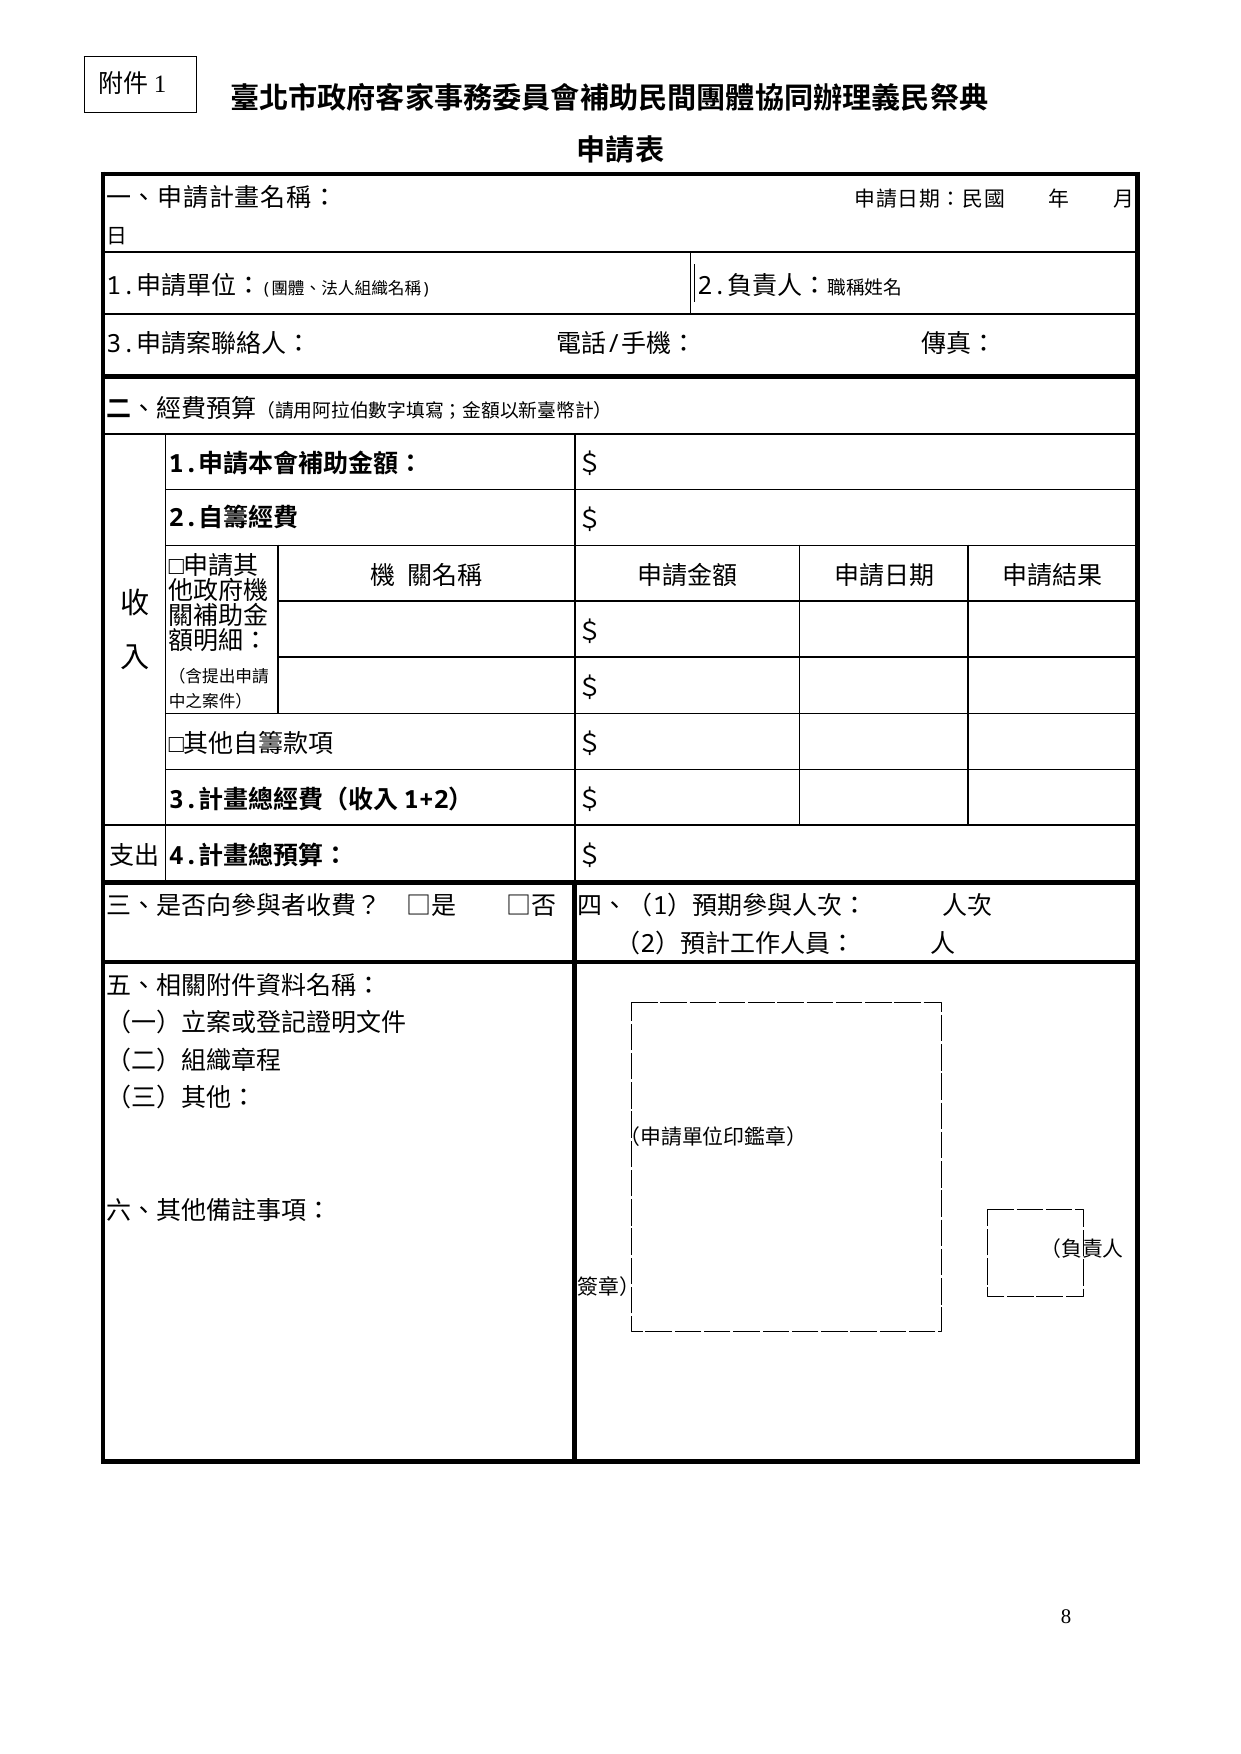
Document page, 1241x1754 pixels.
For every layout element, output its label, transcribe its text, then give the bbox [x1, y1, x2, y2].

table_cell 3.計畫總經費（收入1+2） [166, 770, 574, 824]
table_cell [800, 658, 967, 713]
table_cell [969, 658, 1135, 713]
table_cell 3.申請案聯絡人： [105, 315, 553, 374]
table_cell 傳真： [919, 315, 1135, 374]
table_cell 五、相關附件資料名稱： （一）立案或登記證明文件 （二）組織章程 （三）其他： 六、其他備註事項： [105, 964, 572, 1459]
table_cell [800, 602, 967, 656]
table_cell [279, 602, 574, 656]
table_cell ＄ [576, 714, 799, 768]
table_cell 2.負責人：職稱姓名 [691, 253, 1135, 313]
table_cell [279, 658, 574, 713]
table_cell ＄ [576, 770, 799, 824]
table_cell ＄ [576, 435, 1135, 489]
text 申請表 [177, 117, 1063, 172]
table_cell ＄ [576, 490, 1135, 544]
table_cell 申請金額 [576, 546, 799, 600]
text 附件1 [98, 64, 181, 100]
table_cell 支出 [105, 826, 165, 880]
text 臺北市政府客家事務委員會補助民間團體協同辦理義民祭典 [177, 75, 1063, 117]
table_cell 二、經費預算（請用阿拉伯數字填寫；金額以新臺幣計） [105, 379, 1135, 433]
table_cell [969, 602, 1135, 656]
table_cell 1.申請單位：(團體、法人組織名稱) [105, 253, 690, 313]
table_cell 2.自籌經費 [166, 490, 574, 544]
table_cell [969, 770, 1135, 824]
table_cell 機 關名稱 [279, 546, 574, 600]
table_cell 電話/手機： [553, 315, 919, 374]
table_cell 申請日期 [800, 546, 967, 600]
table_cell [969, 714, 1135, 768]
table_cell ＄ [576, 658, 799, 713]
table_cell [800, 770, 967, 824]
table_cell （申請單位印鑑章） （負責人簽章） [577, 964, 1135, 1459]
table_cell □其他自籌款項 [166, 714, 574, 768]
table_cell ＄ [576, 602, 799, 656]
table_cell □申請其他政府機關補助金額明細： （含提出申請中之案件） [166, 546, 277, 713]
table_cell 三、是否向參與者收費？ □是 □否 [105, 885, 572, 959]
text [85, 57, 196, 112]
table_cell 收 入 [105, 435, 165, 824]
table_cell ＄ [576, 826, 1135, 880]
table_cell [800, 714, 967, 768]
table_cell 四、（1）預期參與人次： 人次 （2）預計工作人員： 人 [577, 885, 1135, 959]
table_header 一、申請計畫名稱： 申請日期：民國 年 月 日 [105, 176, 1135, 251]
table_cell 4.計畫總預算： [166, 826, 574, 880]
table_cell 申請結果 [969, 546, 1135, 600]
table_cell 1.申請本會補助金額： [166, 435, 574, 489]
